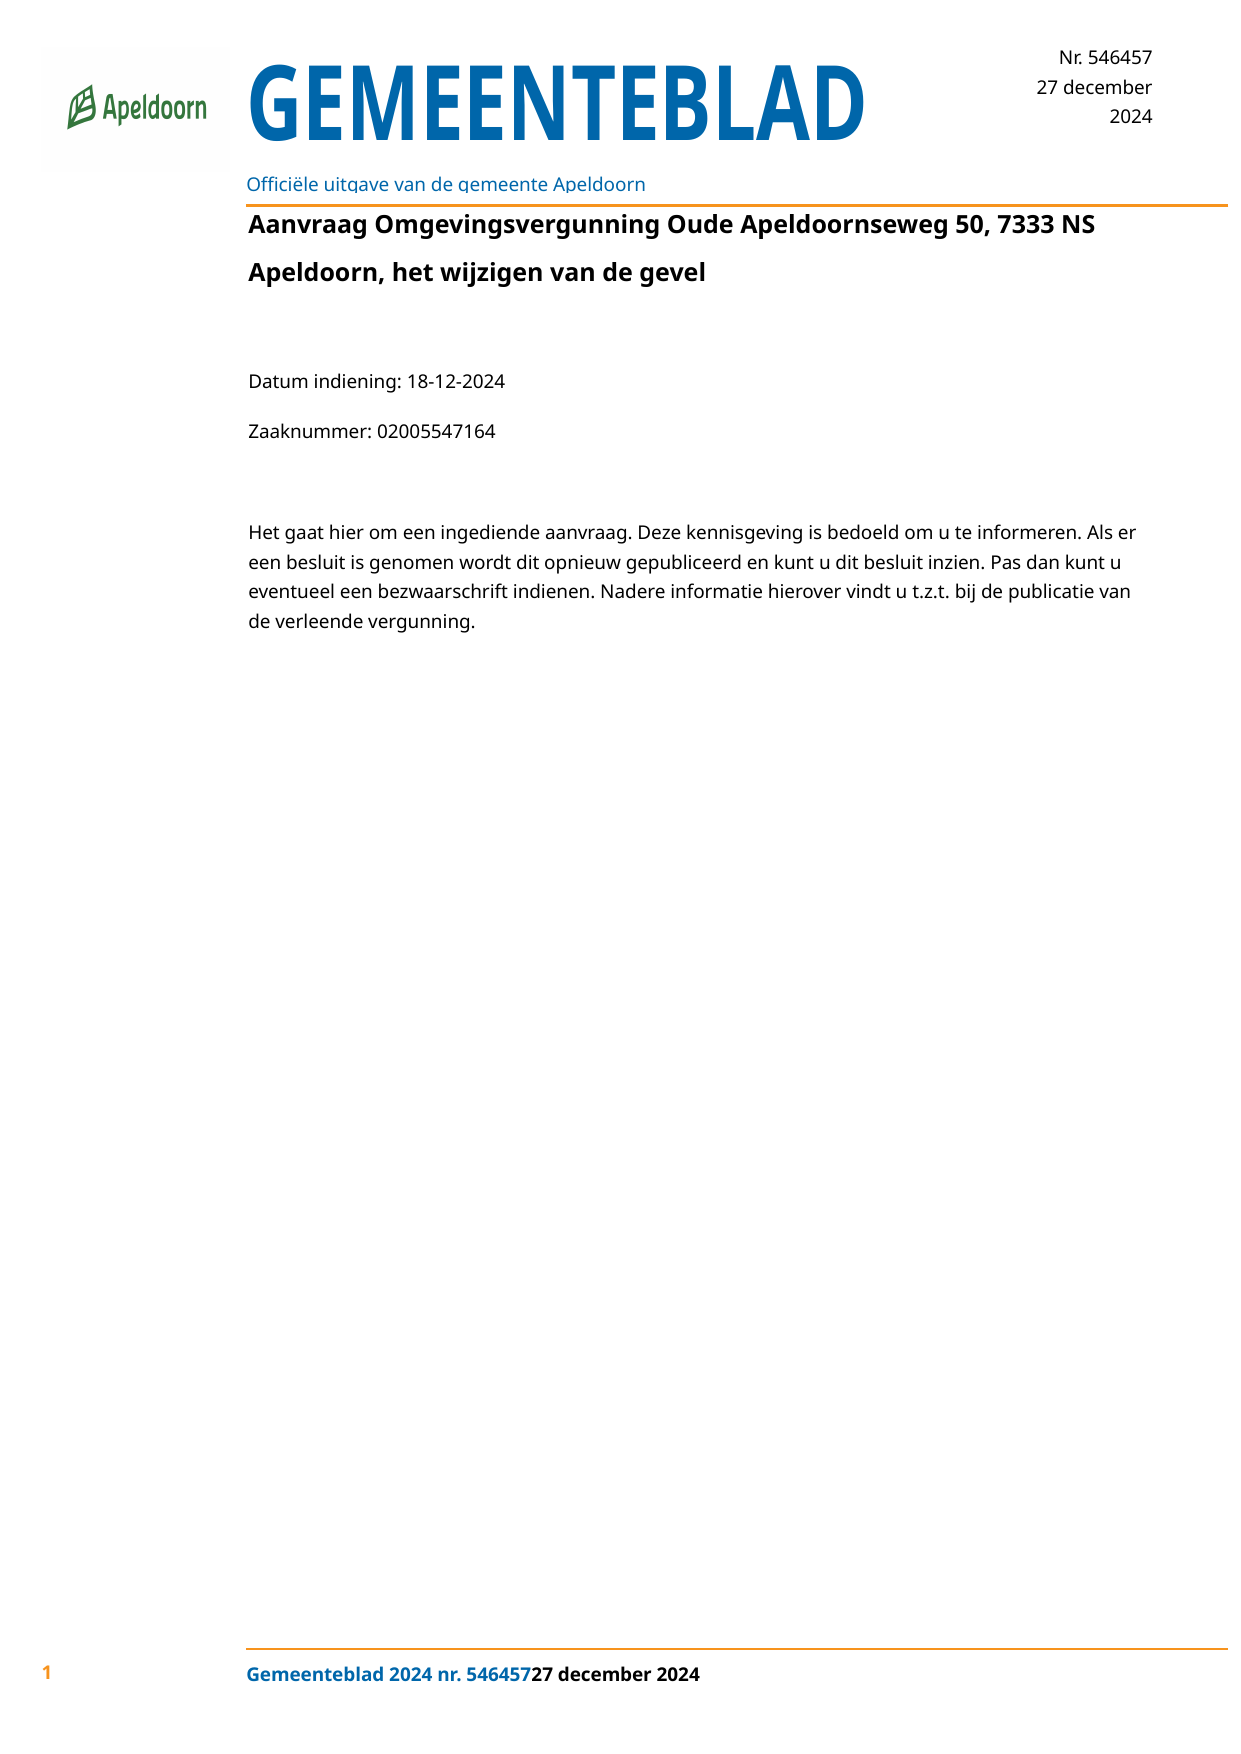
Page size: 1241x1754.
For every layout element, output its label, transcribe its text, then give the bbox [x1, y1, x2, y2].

text Het gaat hier om een ingediende aanvraag. Deze kennisgeving is bedoeld om u te informeren. Als er een besluit is genomen wordt dit opnieuw gepubliceerd en kunt u dit besluit inzien. Pas dan kunt u eventueel een bezwaarschrift indienen. Nadere informatie hierover vindt u t.z.t. bij de publicatie van de verleende vergunning. [248, 519, 1152, 634]
text Datum indiening: 18-12-2024 [248, 368, 1152, 394]
picture [41, 47, 231, 172]
text Zaaknummer: 02005547164 [248, 419, 1152, 444]
text Aanvraag Omgevingsvergunning Oude Apeldoornseweg 50, 7333 NS Apeldoorn, het wijzigen van de gevel [248, 207, 1152, 288]
